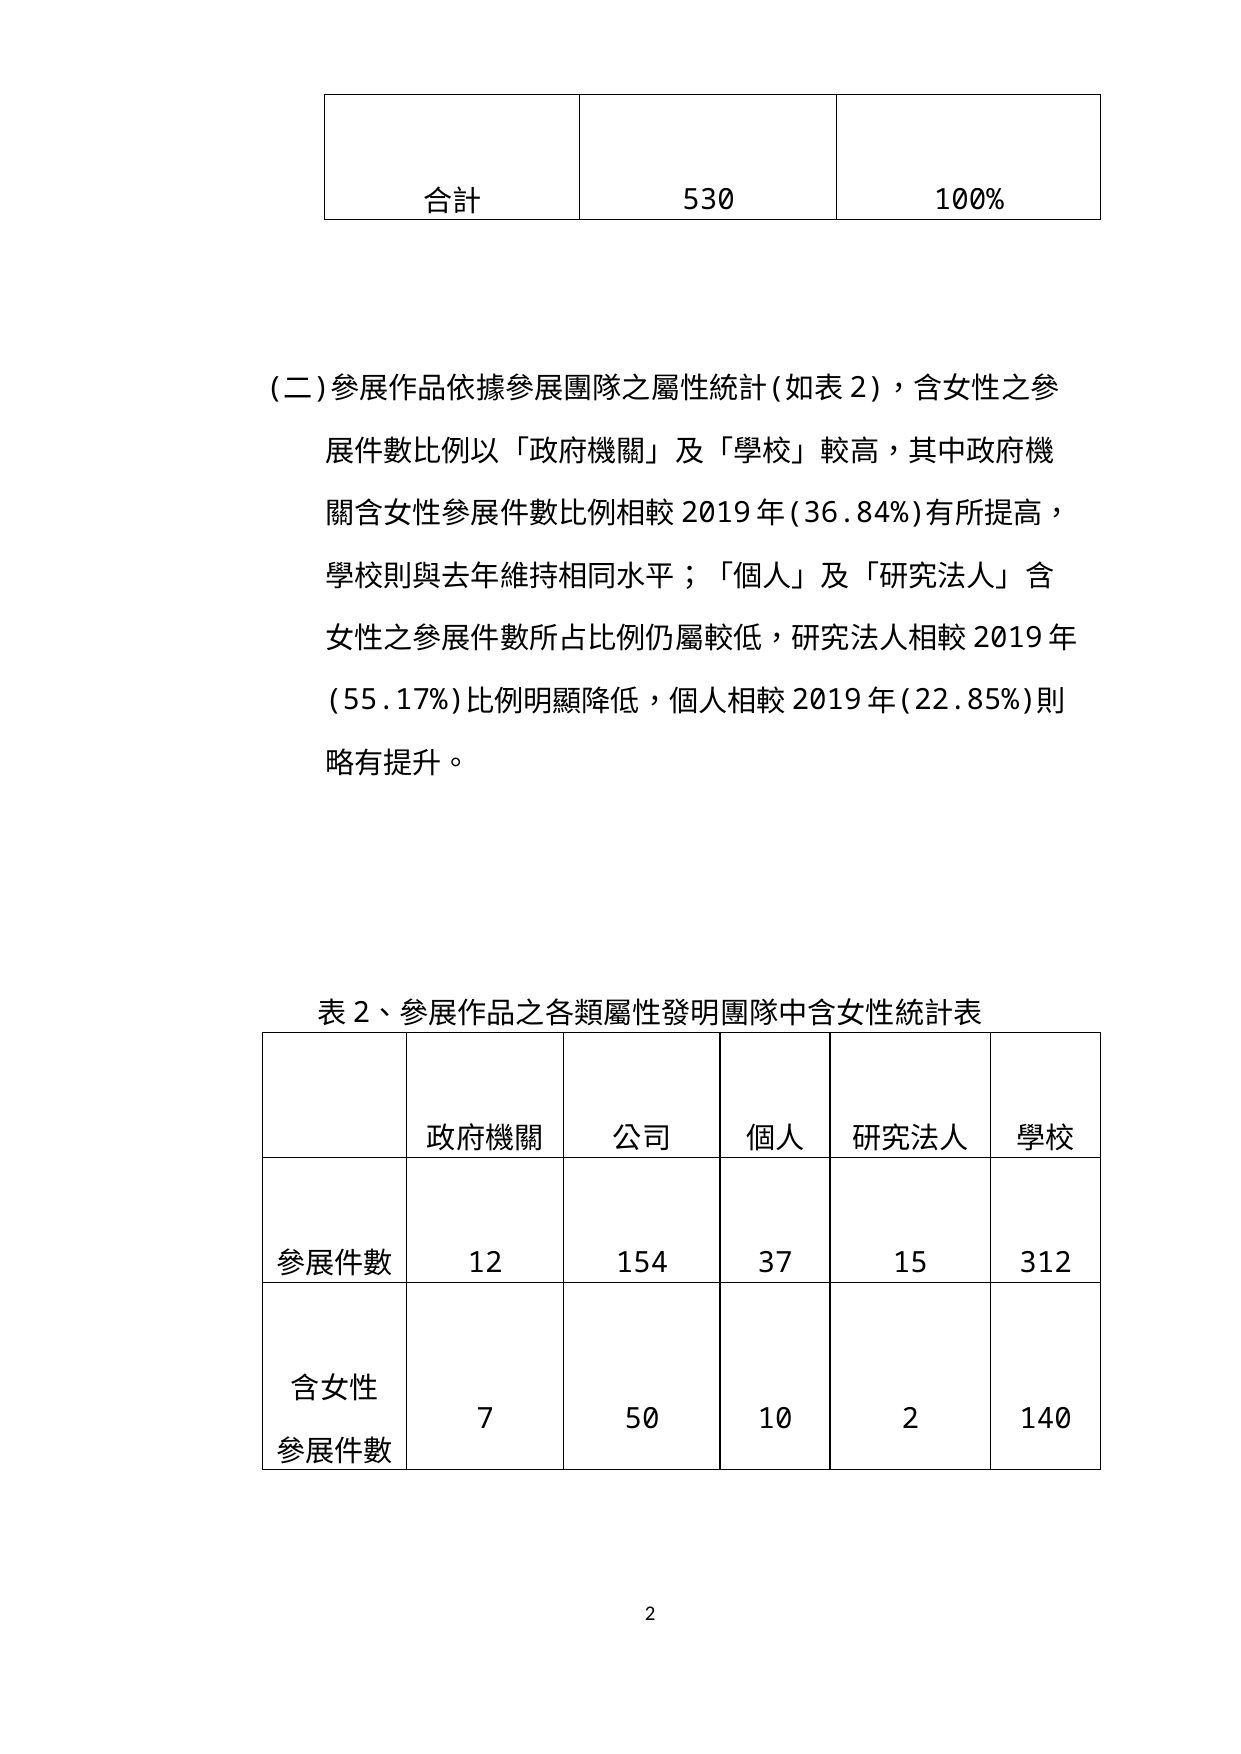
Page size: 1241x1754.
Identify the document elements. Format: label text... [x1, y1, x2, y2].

table_cell 參展件數 [263, 1158, 406, 1282]
table_cell 312 [991, 1158, 1100, 1282]
table_cell 15 [831, 1158, 990, 1282]
table_cell 2 [831, 1283, 990, 1469]
table_header 政府機關 [407, 1033, 563, 1157]
table_cell 含女性 參展件數 [263, 1283, 406, 1469]
table_cell 7 [407, 1283, 563, 1469]
text 表2、參展作品之各類屬性發明團隊中含女性統計表 [222, 969, 1078, 1032]
table_header [263, 1033, 406, 1157]
table_cell 530 [580, 95, 836, 219]
text (二)參展作品依據參展團隊之屬性統計(如表2)，含女性之參展件數比例以「政府機關」及「學校」較高，其中政府機關含女性參展件數比例相較2019年(36.84%)有所提高，學校則與去年維持相同水平；「個人」及「研究法人」含女性之參展件數所占比例仍屬較低，研究法人相較2019年(55.17%)比例明顯降低，個人相較2019年(22.85%)則略有提升。 [266, 344, 1078, 782]
table_cell 100% [837, 95, 1100, 219]
table_cell 10 [721, 1283, 829, 1469]
table_cell 140 [991, 1283, 1100, 1469]
table_header 公司 [564, 1033, 719, 1157]
table_header 學校 [991, 1033, 1100, 1157]
table_cell 12 [407, 1158, 563, 1282]
table_header 研究法人 [831, 1033, 990, 1157]
table_cell 154 [564, 1158, 719, 1282]
table_cell 合計 [325, 95, 579, 219]
table_cell 50 [564, 1283, 719, 1469]
table_header 個人 [721, 1033, 829, 1157]
table_cell 37 [721, 1158, 829, 1282]
